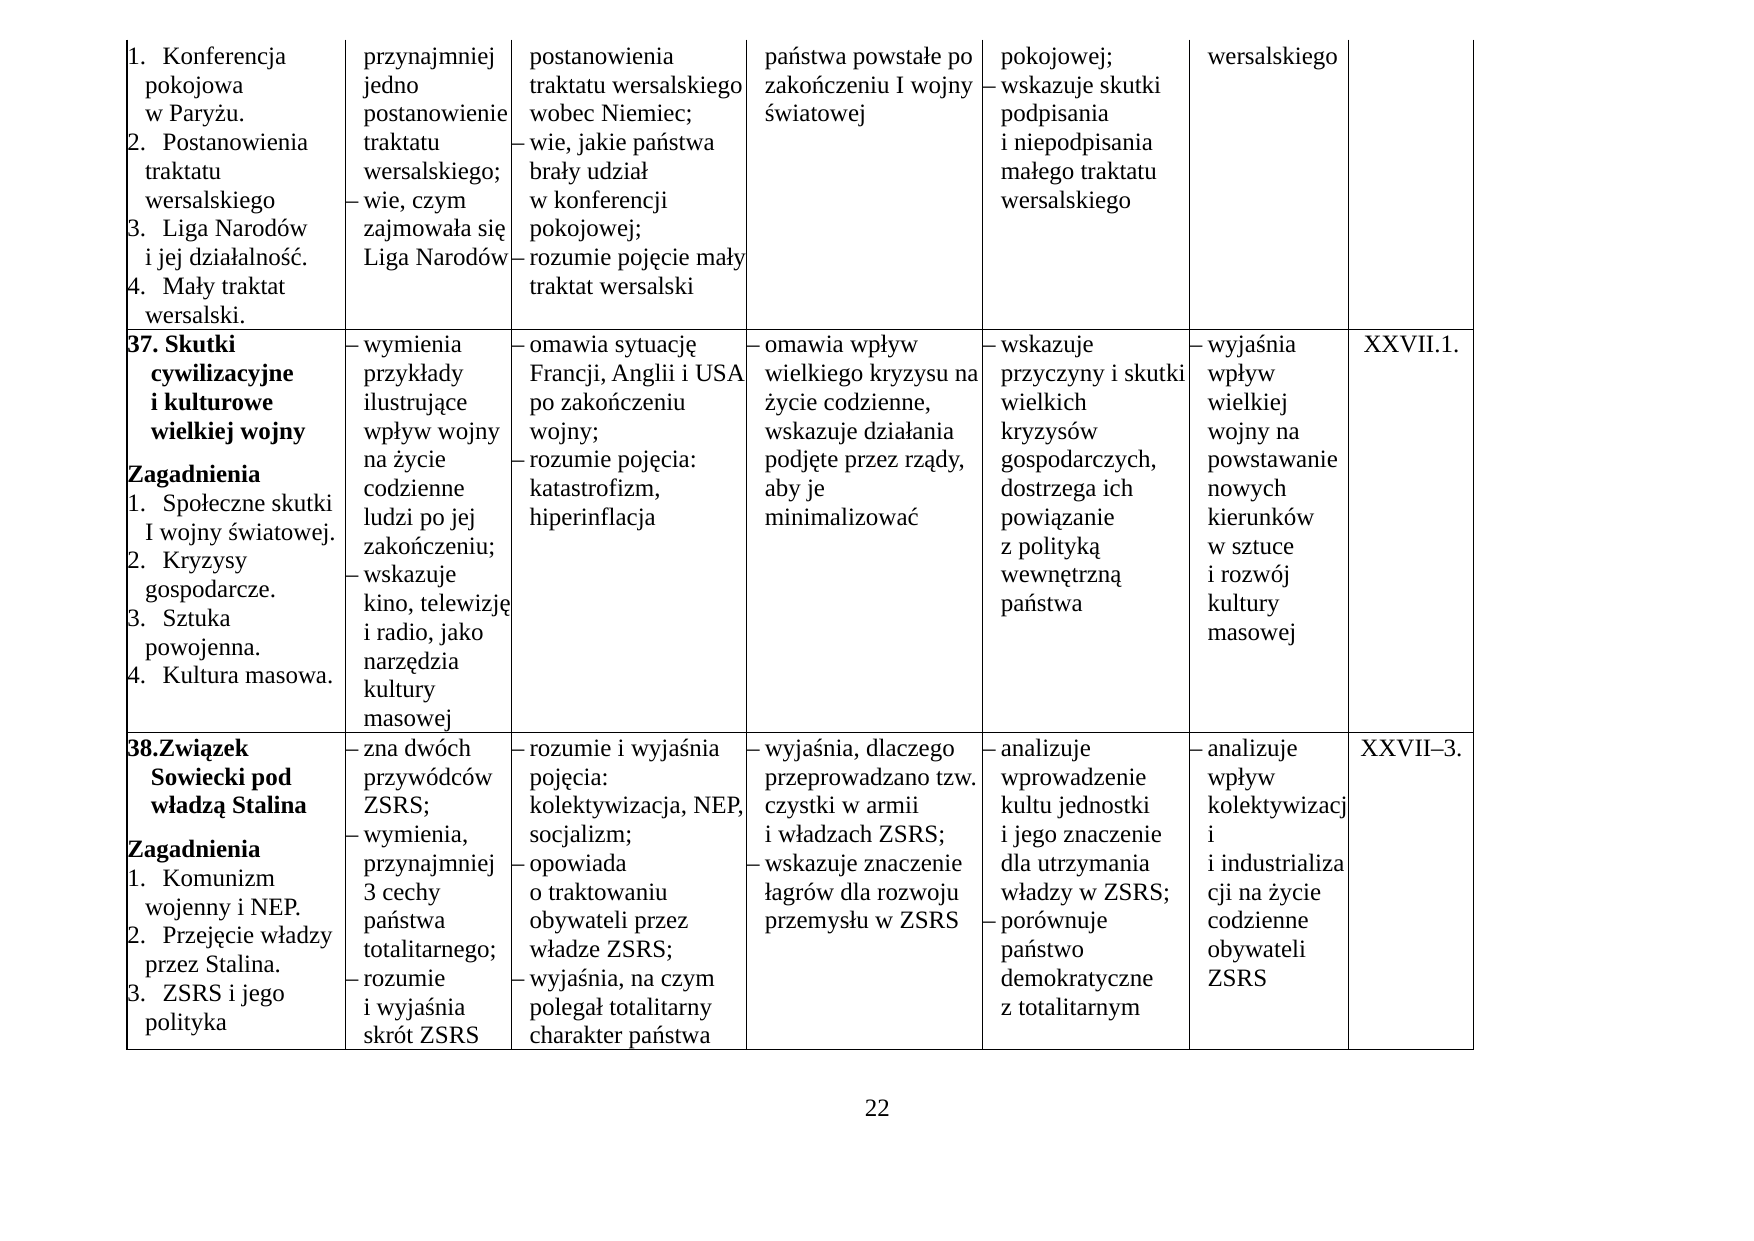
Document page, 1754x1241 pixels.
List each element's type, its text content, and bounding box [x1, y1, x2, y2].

table_cell 37. Skutki cywilizacyjne i kulturowe wielkiej wojny Zagadnienia 1. Społeczne skutki I wojny światowej. 2. Kryzysy gospodarcze. 3. Sztuka powojenna. 4. Kultura masowa. [128, 330, 345, 732]
table_cell – wskazuje przyczyny i skutki wielkich kryzysów gospodarczych, dostrzega ich powiązanie z polityką wewnętrzną państwa [983, 330, 1189, 732]
table_cell 38.Związek Sowiecki pod władzą Stalina Zagadnienia 1. Komunizm wojenny i NEP. 2. Przejęcie władzy przez Stalina. 3. ZSRS i jego polityka [128, 733, 345, 1049]
table_cell XXVII–3. [1349, 733, 1473, 1049]
table_cell – rozumie i wyjaśnia pojęcia: kolektywizacja, NEP, socjalizm; – opowiada o traktowaniu obywateli przez władze ZSRS; – wyjaśnia, na czym polegał totalitarny charakter państwa [512, 733, 746, 1049]
table_cell – analizuje wprowadzenie kultu jednostki i jego znaczenie dla utrzymania władzy w ZSRS; – porównuje państwo demokratyczne z totalitarnym [983, 733, 1189, 1049]
table_cell – wymienia przykłady ilustrujące wpływ wojny na życie codzienne ludzi po jej zakończeniu; – wskazuje kino, telewizję i radio, jako narzędzia kultury masowej [346, 330, 511, 732]
table_cell wersalskiego [1190, 41, 1348, 328]
table_cell – omawia wpływ wielkiego kryzysu na życie codzienne, wskazuje działania podjęte przez rządy, aby je minimalizować [747, 330, 982, 732]
table_cell pokojowej; – wskazuje skutki podpisania i niepodpisania małego traktatu wersalskiego [983, 41, 1189, 328]
table_cell [1349, 41, 1473, 328]
table_cell XXVII.1. [1349, 330, 1473, 732]
table_cell – omawia sytuację Francji, Anglii i USA po zakończeniu wojny; – rozumie pojęcia: katastrofizm, hiperinflacja [512, 330, 746, 732]
table_cell – zna dwóch przywódców ZSRS; – wymienia, przynajmniej 3 cechy państwa totalitarnego; – rozumie i wyjaśnia skrót ZSRS [346, 733, 511, 1049]
table_cell – wyjaśnia wpływ wielkiej wojny na powstawanie nowych kierunków w sztuce i rozwój kultury masowej [1190, 330, 1348, 732]
table_cell 1. Konferencja pokojowa w Paryżu. 2. Postanowienia traktatu wersalskiego 3. Liga Narodów i jej działalność. 4. Mały traktat wersalski. [128, 41, 345, 328]
table_cell postanowienia traktatu wersalskiego wobec Niemiec; – wie, jakie państwa brały udział w konferencji pokojowej; – rozumie pojęcie mały traktat wersalski [512, 41, 746, 328]
table_cell – analizuje wpływ kolektywizacji i industrializacji na życie codzienne obywateli ZSRS [1190, 733, 1348, 1049]
table_cell przynajmniej jedno postanowienie traktatu wersalskiego; – wie, czym zajmowała się Liga Narodów [346, 41, 511, 328]
table_cell państwa powstałe po zakończeniu I wojny światowej [747, 41, 982, 328]
table_cell – wyjaśnia, dlaczego przeprowadzano tzw. czystki w armii i władzach ZSRS; – wskazuje znaczenie łagrów dla rozwoju przemysłu w ZSRS [747, 733, 982, 1049]
